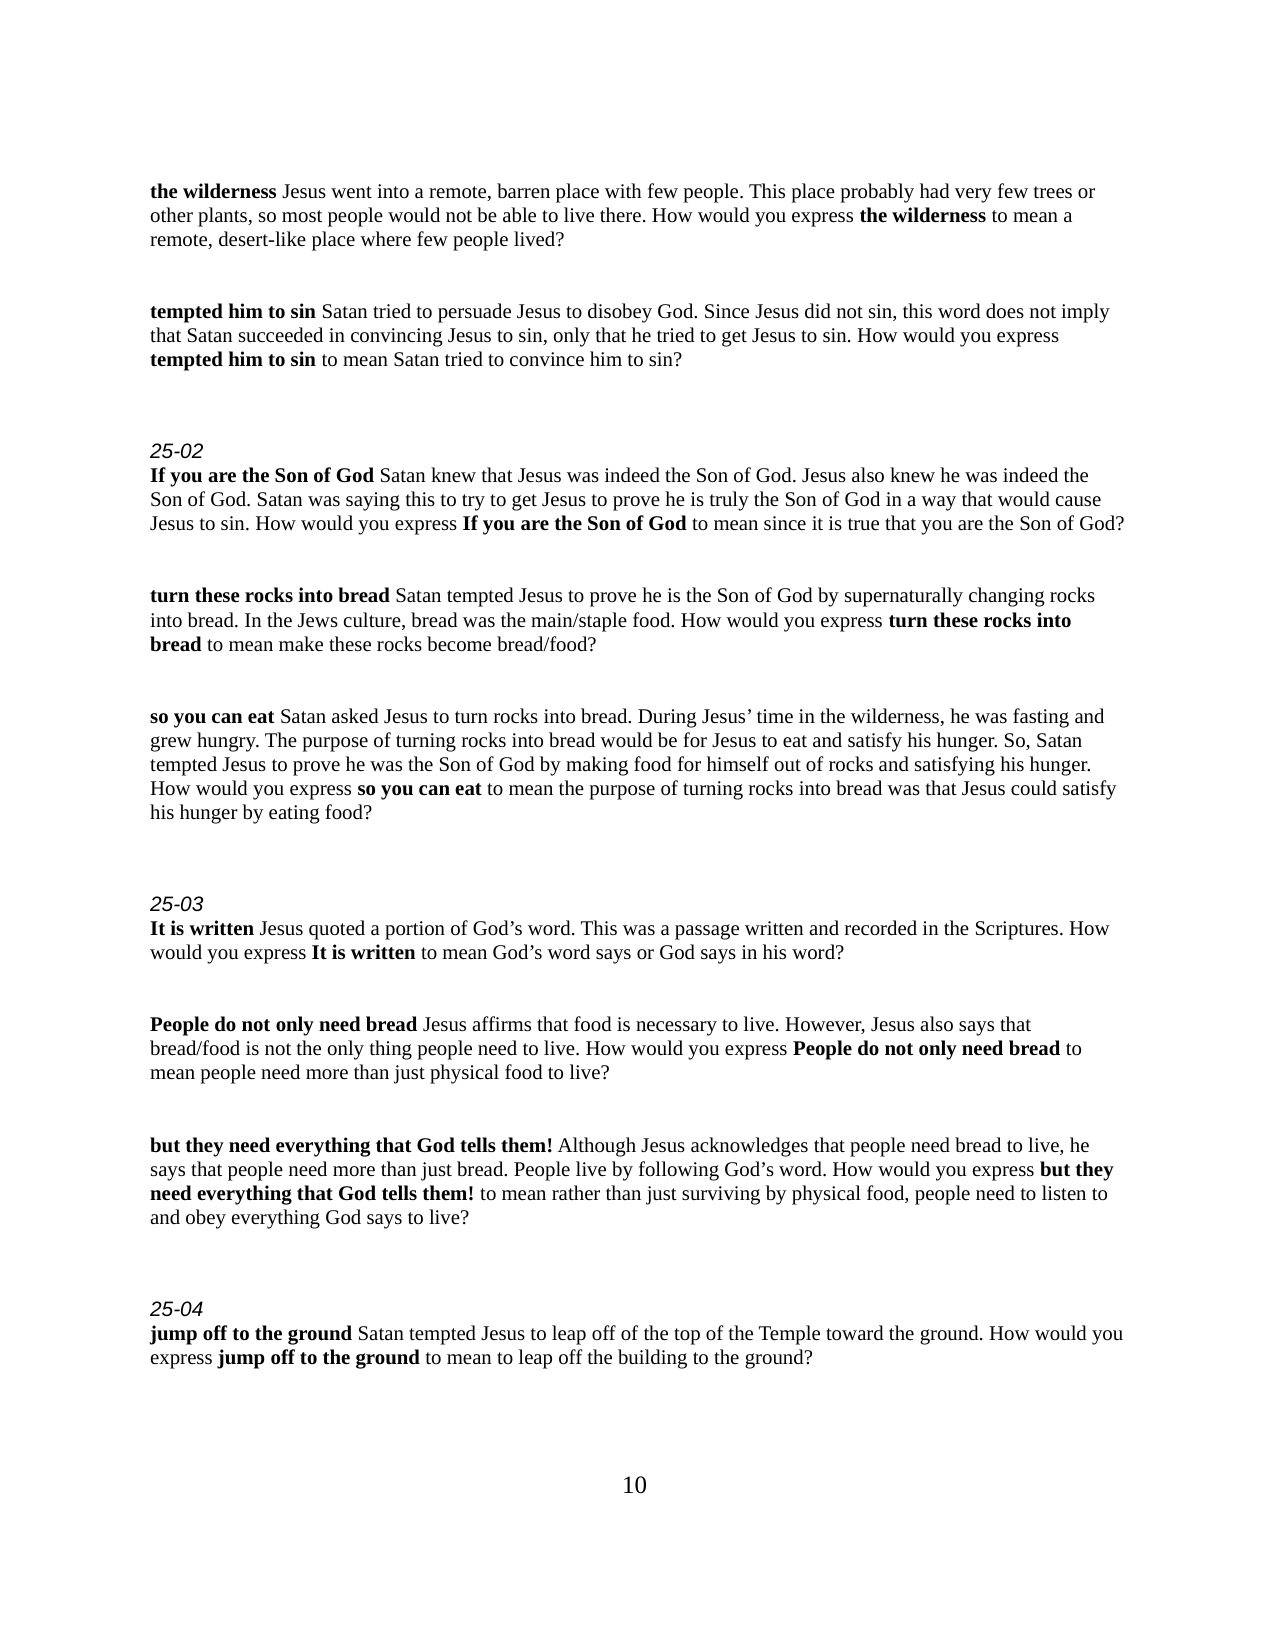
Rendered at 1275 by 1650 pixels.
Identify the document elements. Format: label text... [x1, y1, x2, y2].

subtitle 25-02 [150, 439, 1125, 463]
text but they need everything that God tells them! Although Jesus acknowledges that people need bread to live, he says that people need more than just bread. People live by following God’s word. How would you express but they need everything that God tells them! to mean rather than just surviving by physical food, people need to listen to and obey everything God says to live? [150, 1133, 1125, 1229]
text If you are the Son of God Satan knew that Jesus was indeed the Son of God. Jesus also knew he was indeed the Son of God. Satan was saying this to try to get Jesus to prove he is truly the Son of God in a way that would cause Jesus to sin. How would you express If you are the Son of God to mean since it is true that you are the Son of God? [150, 463, 1125, 535]
text the wilderness Jesus went into a remote, barren place with few people. This place probably had very few trees or other plants, so most people would not be able to live there. How would you express the wilderness to mean a remote, desert-like place where few people lived? [150, 179, 1125, 251]
text turn these rocks into bread Satan tempted Jesus to prove he is the Son of God by supernaturally changing rocks into bread. In the Jews culture, bread was the main/staple food. How would you express turn these rocks into bread to mean make these rocks become bread/food? [150, 583, 1125, 656]
subtitle 25-04 [150, 1297, 1125, 1321]
text jump off to the ground Satan tempted Jesus to leap off of the top of the Temple toward the ground. How would you express jump off to the ground to mean to leap off the building to the ground? [150, 1321, 1125, 1369]
subtitle 25-03 [150, 892, 1125, 916]
text It is written Jesus quoted a portion of God’s word. This was a passage written and recorded in the Scriptures. How would you express It is written to mean God’s word says or God says in his word? [150, 916, 1125, 964]
text so you can eat Satan asked Jesus to turn rocks into bread. During Jesus’ time in the wilderness, he was fasting and grew hungry. The purpose of turning rocks into bread would be for Jesus to eat and satisfy his hunger. So, Satan tempted Jesus to prove he was the Son of God by making food for himself out of rocks and satisfying his hunger. How would you express so you can eat to mean the purpose of turning rocks into bread was that Jesus could satisfy his hunger by eating food? [150, 704, 1125, 824]
text People do not only need bread Jesus affirms that food is necessary to live. However, Jesus also says that bread/food is not the only thing people need to live. How would you express People do not only need bread to mean people need more than just physical food to live? [150, 1012, 1125, 1084]
text tempted him to sin Satan tried to persuade Jesus to disobey God. Since Jesus did not sin, this word does not imply that Satan succeeded in convincing Jesus to sin, only that he tried to get Jesus to sin. How would you express tempted him to sin to mean Satan tried to convince him to sin? [150, 299, 1125, 371]
